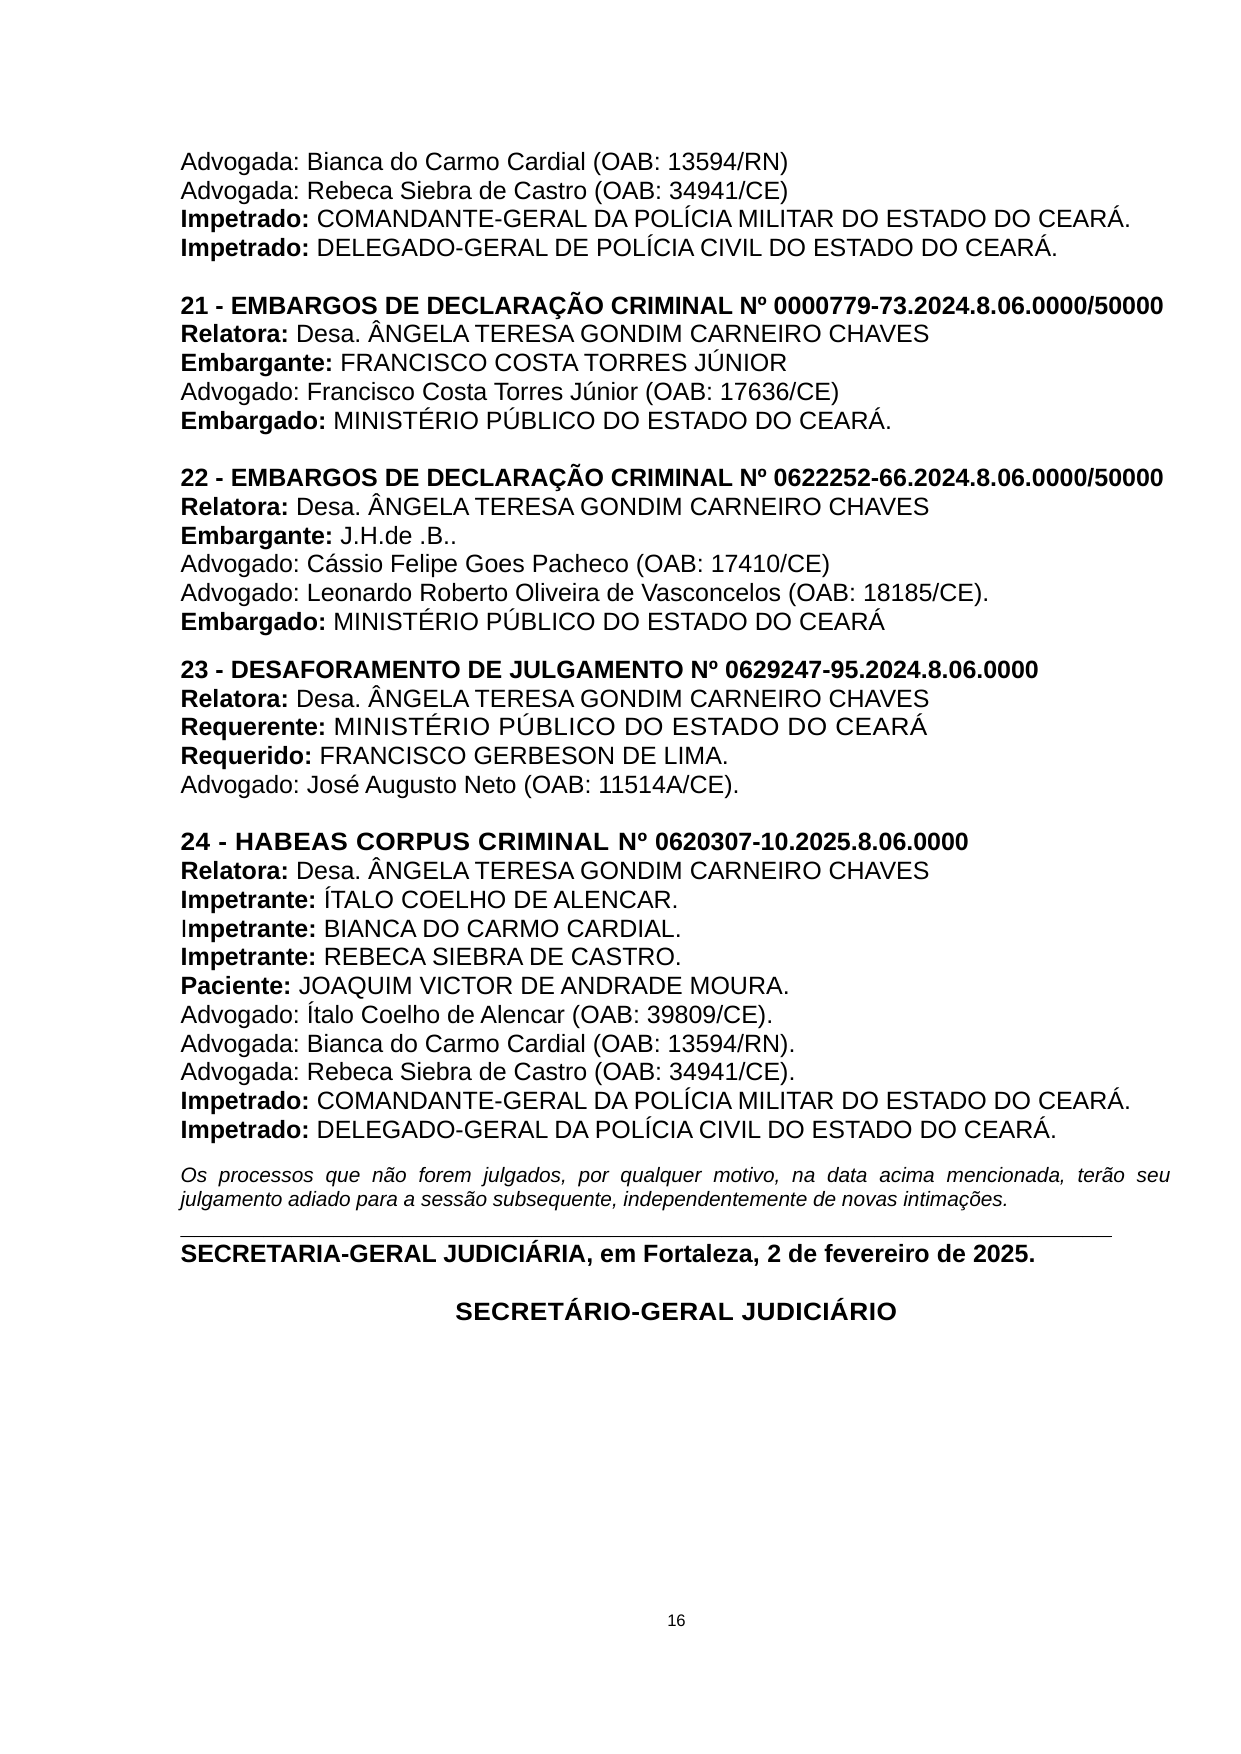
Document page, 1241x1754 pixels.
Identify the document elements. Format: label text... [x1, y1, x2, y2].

text Advogada: Bianca do Carmo Cardial (OAB: 13594/RN). [180, 1028, 1172, 1057]
text Advogada: Rebeca Siebra de Castro (OAB: 34941/CE). [180, 1057, 1172, 1086]
text Relatora: Desa. ÂNGELA TERESA GONDIM CARNEIRO CHAVES [180, 856, 1172, 885]
text Impetrante: REBECA SIEBRA DE CASTRO. [180, 942, 1172, 971]
text 24 - HABEAS CORPUS CRIMINAL Nº 0620307-10.2025.8.06.0000 [180, 827, 1172, 856]
text Advogado: Francisco Costa Torres Júnior (OAB: 17636/CE) [180, 377, 1172, 406]
text Requerido: FRANCISCO GERBESON DE LIMA. [180, 741, 1172, 770]
text Impetrante: ÍTALO COELHO DE ALENCAR. [180, 885, 1172, 913]
text 21 - EMBARGOS DE DECLARAÇÃO CRIMINAL Nº 0000779-73.2024.8.06.0000/50000 [180, 291, 1172, 319]
text Relatora: Desa. ÂNGELA TERESA GONDIM CARNEIRO CHAVES [180, 492, 1172, 521]
text Relatora: Desa. ÂNGELA TERESA GONDIM CARNEIRO CHAVES [180, 319, 1172, 348]
text Os processos que não forem julgados, por qualquer motivo, na data acima mencionada, terão seu julgamento adiado para a sessão subsequente, independentemente de novas intimações. [180, 1163, 1172, 1211]
text Impetrante: BIANCA DO CARMO CARDIAL. [180, 913, 1172, 942]
text Advogado: Ítalo Coelho de Alencar (OAB: 39809/CE). [180, 1000, 1172, 1028]
text SECRETÁRIO-GERAL JUDICIÁRIO [180, 1297, 1172, 1326]
text SECRETARIA-GERAL JUDICIÁRIA, em Fortaleza, 2 de fevereiro de 2025. [180, 1239, 1172, 1268]
text Impetrado: DELEGADO-GERAL DE POLÍCIA CIVIL DO ESTADO DO CEARÁ. [180, 233, 1172, 262]
text Paciente: JOAQUIM VICTOR DE ANDRADE MOURA. [180, 971, 1172, 1000]
text Impetrado: COMANDANTE-GERAL DA POLÍCIA MILITAR DO ESTADO DO CEARÁ. [180, 204, 1172, 233]
text Relatora: Desa. ÂNGELA TERESA GONDIM CARNEIRO CHAVES [180, 683, 1172, 712]
text Advogado: José Augusto Neto (OAB: 11514A/CE). [180, 770, 1172, 798]
text Advogado: Cássio Felipe Goes Pacheco (OAB: 17410/CE) [180, 549, 1172, 578]
text 22 - EMBARGOS DE DECLARAÇÃO CRIMINAL Nº 0622252-66.2024.8.06.0000/50000 [180, 463, 1172, 492]
text Impetrado: COMANDANTE-GERAL DA POLÍCIA MILITAR DO ESTADO DO CEARÁ. [180, 1086, 1172, 1115]
text Embargante: FRANCISCO COSTA TORRES JÚNIOR [180, 348, 1172, 377]
text Advogada: Rebeca Siebra de Castro (OAB: 34941/CE) [180, 176, 1172, 204]
text Requerente: MINISTÉRIO PÚBLICO DO ESTADO DO CEARÁ [180, 712, 1172, 741]
text Embargado: MINISTÉRIO PÚBLICO DO ESTADO DO CEARÁ. [180, 406, 1172, 434]
text Advogado: Leonardo Roberto Oliveira de Vasconcelos (OAB: 18185/CE). [180, 578, 1172, 607]
text Embargado: MINISTÉRIO PÚBLICO DO ESTADO DO CEARÁ [180, 607, 1172, 636]
text 23 - DESAFORAMENTO DE JULGAMENTO Nº 0629247-95.2024.8.06.0000 [180, 655, 1172, 683]
text Advogada: Bianca do Carmo Cardial (OAB: 13594/RN) [180, 147, 1172, 176]
text Embargante: J.H.de .B.. [180, 521, 1172, 549]
text Impetrado: DELEGADO-GERAL DA POLÍCIA CIVIL DO ESTADO DO CEARÁ. [180, 1115, 1172, 1143]
text ___________________________________________________________________ [180, 1211, 1172, 1239]
